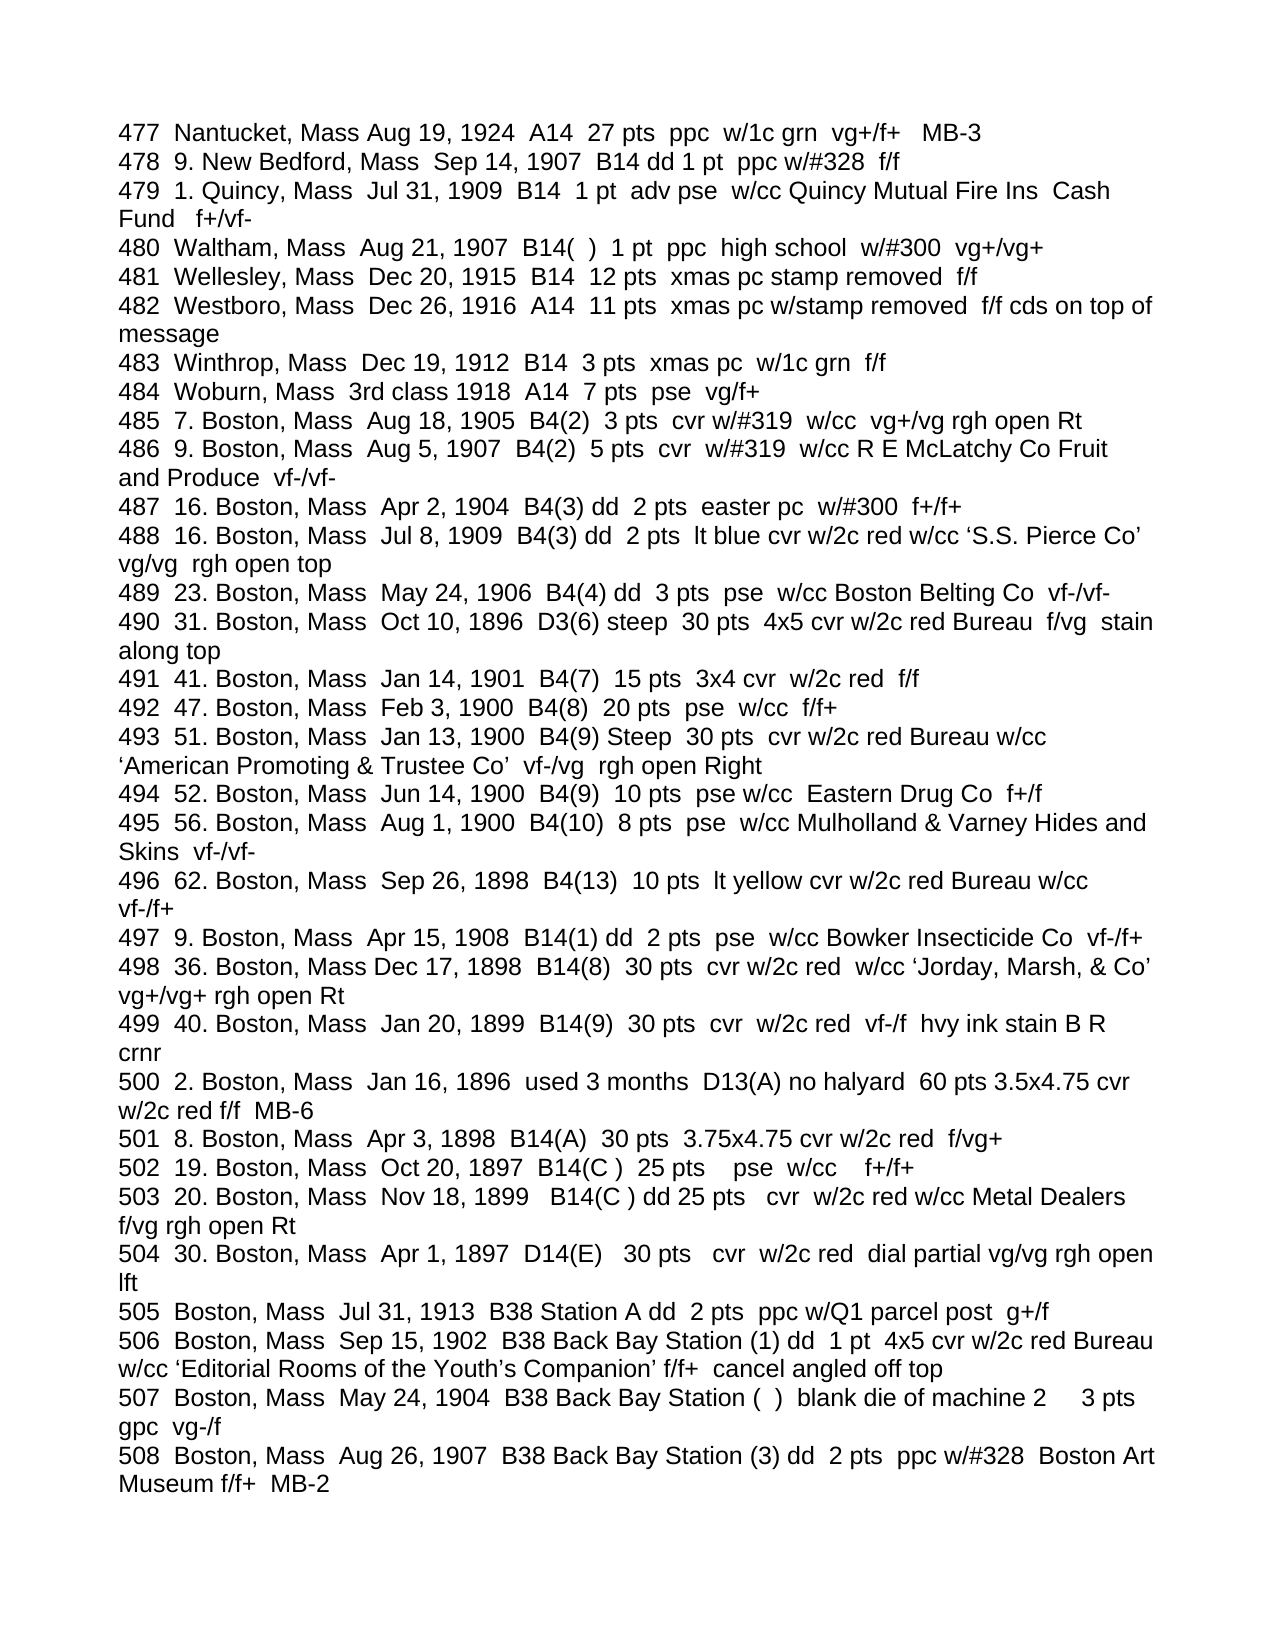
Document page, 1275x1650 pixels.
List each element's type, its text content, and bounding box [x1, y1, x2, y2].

text 479 1. Quincy, Mass Jul 31, 1909 B14 1 pt adv pse w/cc Quincy Mutual Fire Ins Cash Fund f+/vf- [118, 176, 1157, 233]
text 489 23. Boston, Mass May 24, 1906 B4(4) dd 3 pts pse w/cc Boston Belting Co vf-/vf- [118, 578, 1157, 607]
text 482 Westboro, Mass Dec 26, 1916 A14 11 pts xmas pc w/stamp removed f/f cds on top of message [118, 291, 1157, 348]
text 494 52. Boston, Mass Jun 14, 1900 B4(9) 10 pts pse w/cc Eastern Drug Co f+/f [118, 779, 1157, 808]
text 495 56. Boston, Mass Aug 1, 1900 B4(10) 8 pts pse w/cc Mulholland & Varney Hides and Skins vf-/vf- [118, 808, 1157, 866]
text 486 9. Boston, Mass Aug 5, 1907 B4(2) 5 pts cvr w/#319 w/cc R E McLatchy Co Fruit and Produce vf-/vf- [118, 434, 1157, 492]
text 505 Boston, Mass Jul 31, 1913 B38 Station A dd 2 pts ppc w/Q1 parcel post g+/f [118, 1297, 1157, 1326]
text 499 40. Boston, Mass Jan 20, 1899 B14(9) 30 pts cvr w/2c red vf-/f hvy ink stain B R crnr [118, 1009, 1157, 1067]
text 492 47. Boston, Mass Feb 3, 1900 B4(8) 20 pts pse w/cc f/f+ [118, 693, 1157, 722]
text 491 41. Boston, Mass Jan 14, 1901 B4(7) 15 pts 3x4 cvr w/2c red f/f [118, 664, 1157, 693]
text 484 Woburn, Mass 3rd class 1918 A14 7 pts pse vg/f+ [118, 377, 1157, 406]
text 487 16. Boston, Mass Apr 2, 1904 B4(3) dd 2 pts easter pc w/#300 f+/f+ [118, 492, 1157, 521]
text 493 51. Boston, Mass Jan 13, 1900 B4(9) Steep 30 pts cvr w/2c red Bureau w/cc ‘American Promoting & Trustee Co’ vf-/vg rgh open Right [118, 722, 1157, 779]
text 488 16. Boston, Mass Jul 8, 1909 B4(3) dd 2 pts lt blue cvr w/2c red w/cc ‘S.S. Pierce Co’ vg/vg rgh open top [118, 521, 1157, 578]
text 502 19. Boston, Mass Oct 20, 1897 B14(C ) 25 pts pse w/cc f+/f+ [118, 1153, 1157, 1182]
text 485 7. Boston, Mass Aug 18, 1905 B4(2) 3 pts cvr w/#319 w/cc vg+/vg rgh open Rt [118, 406, 1157, 434]
text 481 Wellesley, Mass Dec 20, 1915 B14 12 pts xmas pc stamp removed f/f [118, 262, 1157, 291]
text 508 Boston, Mass Aug 26, 1907 B38 Back Bay Station (3) dd 2 pts ppc w/#328 Boston Art Museum f/f+ MB-2 [118, 1441, 1157, 1498]
text 506 Boston, Mass Sep 15, 1902 B38 Back Bay Station (1) dd 1 pt 4x5 cvr w/2c red Bureau w/cc ‘Editorial Rooms of the Youth’s Companion’ f/f+ cancel angled off top [118, 1326, 1157, 1383]
text 498 36. Boston, Mass Dec 17, 1898 B14(8) 30 pts cvr w/2c red w/cc ‘Jorday, Marsh, & Co’ vg+/vg+ rgh open Rt [118, 952, 1157, 1009]
text 503 20. Boston, Mass Nov 18, 1899 B14(C ) dd 25 pts cvr w/2c red w/cc Metal Dealers f/vg rgh open Rt [118, 1182, 1157, 1239]
text 477 Nantucket, Mass Aug 19, 1924 A14 27 pts ppc w/1c grn vg+/f+ MB-3 [118, 118, 1157, 147]
text 501 8. Boston, Mass Apr 3, 1898 B14(A) 30 pts 3.75x4.75 cvr w/2c red f/vg+ [118, 1124, 1157, 1153]
text 490 31. Boston, Mass Oct 10, 1896 D3(6) steep 30 pts 4x5 cvr w/2c red Bureau f/vg stain along top [118, 607, 1157, 664]
text 496 62. Boston, Mass Sep 26, 1898 B4(13) 10 pts lt yellow cvr w/2c red Bureau w/cc vf-/f+ [118, 866, 1157, 923]
text 478 9. New Bedford, Mass Sep 14, 1907 B14 dd 1 pt ppc w/#328 f/f [118, 147, 1157, 176]
text 483 Winthrop, Mass Dec 19, 1912 B14 3 pts xmas pc w/1c grn f/f [118, 348, 1157, 377]
text 480 Waltham, Mass Aug 21, 1907 B14( ) 1 pt ppc high school w/#300 vg+/vg+ [118, 233, 1157, 262]
text 500 2. Boston, Mass Jan 16, 1896 used 3 months D13(A) no halyard 60 pts 3.5x4.75 cvr w/2c red f/f MB-6 [118, 1067, 1157, 1124]
text 504 30. Boston, Mass Apr 1, 1897 D14(E) 30 pts cvr w/2c red dial partial vg/vg rgh open lft [118, 1239, 1157, 1297]
text 497 9. Boston, Mass Apr 15, 1908 B14(1) dd 2 pts pse w/cc Bowker Insecticide Co vf-/f+ [118, 923, 1157, 952]
text 507 Boston, Mass May 24, 1904 B38 Back Bay Station ( ) blank die of machine 2 3 pts gpc vg-/f [118, 1383, 1157, 1441]
